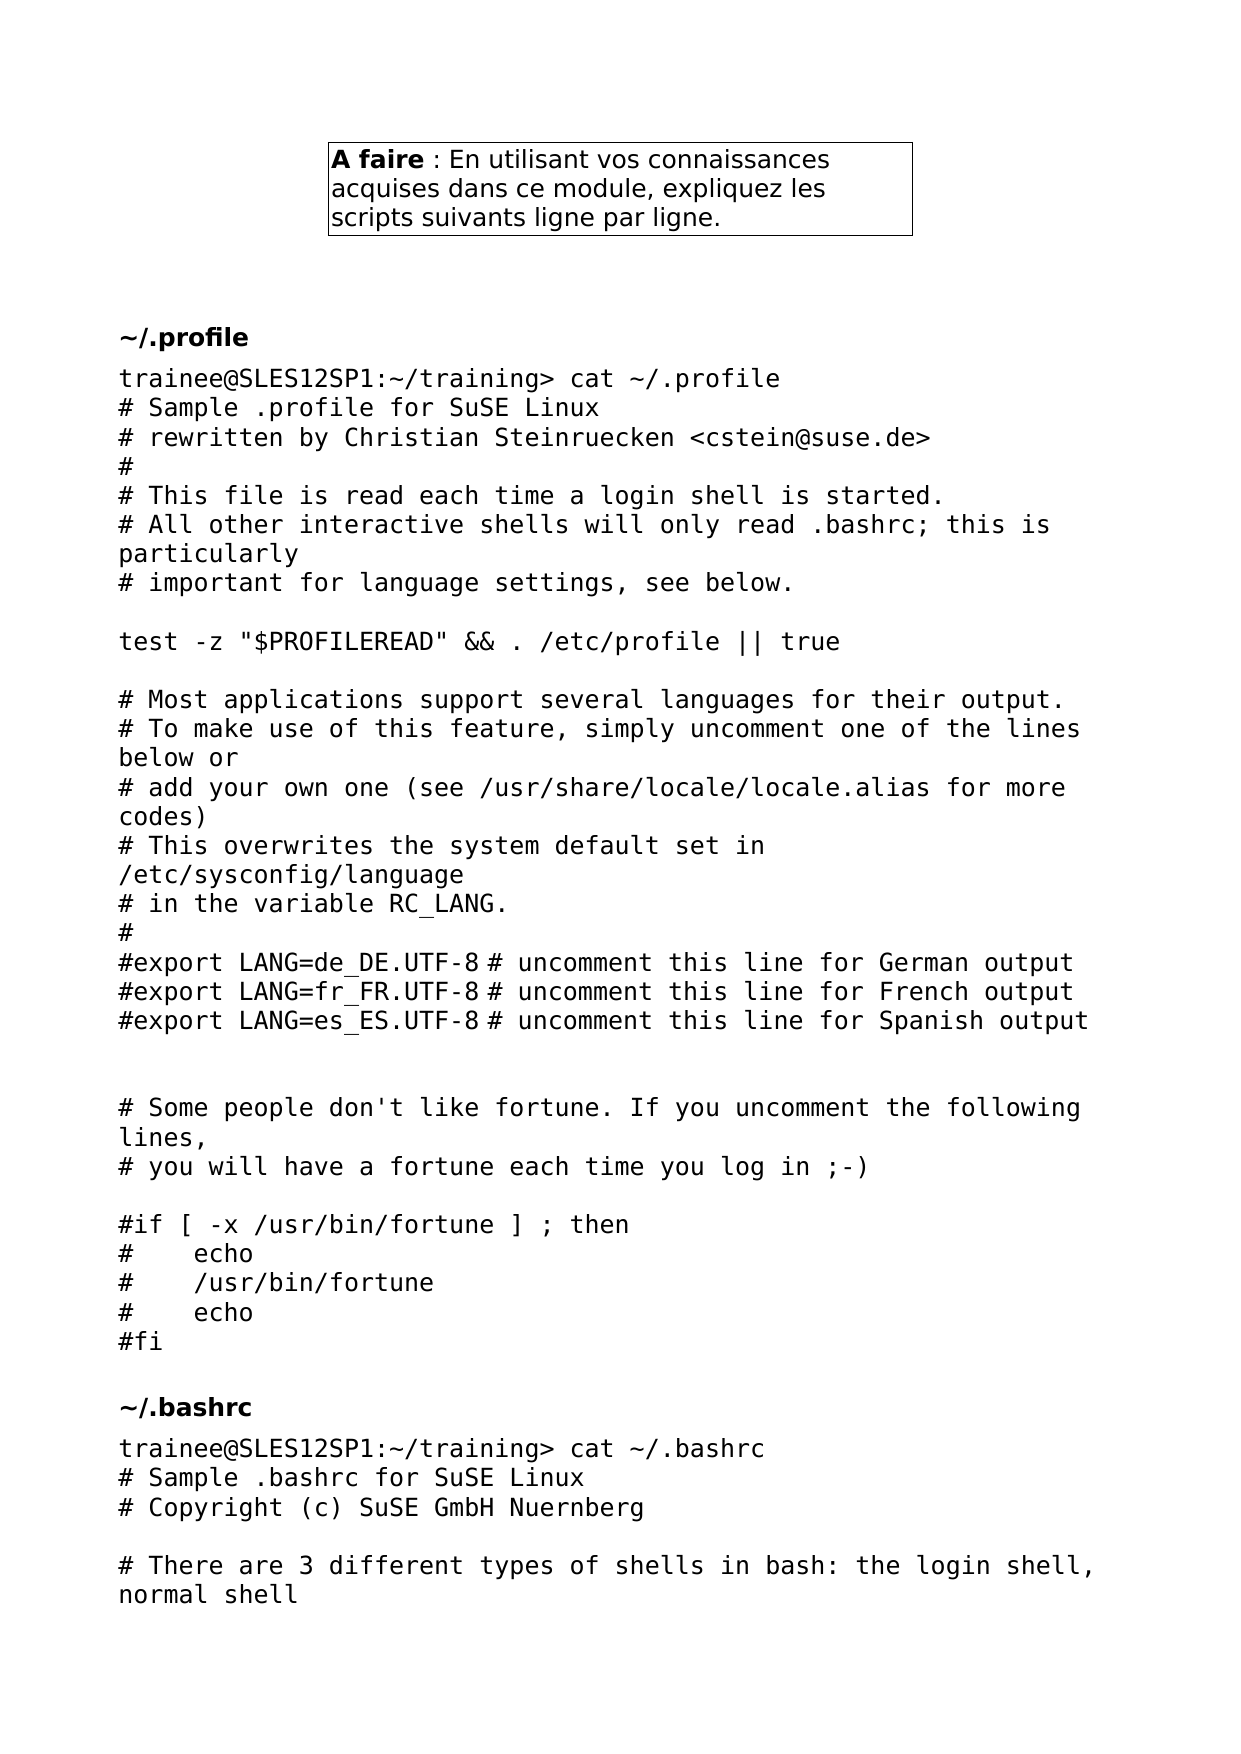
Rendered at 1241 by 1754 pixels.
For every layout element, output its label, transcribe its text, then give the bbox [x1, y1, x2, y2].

text trainee@SLES12SP1:~/training> cat ~/.bashrc # Sample .bashrc for SuSE Linux # Copyright (c) SuSE GmbH Nuernberg # There are 3 different types of shells in bash: the login shell, normal shell [118, 1434, 1122, 1609]
table_header A faire : En utilisant vos connaissances acquises dans ce module, expliquez les scripts suivants ligne par ligne. [329, 143, 912, 235]
subtitle ~/.profile [118, 323, 1122, 352]
subtitle ~/.bashrc [118, 1393, 1122, 1422]
text trainee@SLES12SP1:~/training> cat ~/.profile # Sample .profile for SuSE Linux # rewritten by Christian Steinruecken <cstein@suse.de> # # This file is read each time a login shell is started. # All other interactive shells will only read .bashrc; this is particularly # important for language settings, see below. test -z "$PROFILEREAD" && . /etc/profile || true # Most applications support several languages for their output. # To make use of this feature, simply uncomment one of the lines below or # add your own one (see /usr/share/locale/locale.alias for more codes) # This overwrites the system default set in /etc/sysconfig/language # in the variable RC_LANG. # #export LANG=de_DE.UTF-8 # uncomment this line for German output #export LANG=fr_FR.UTF-8 # uncomment this line for French output #export LANG=es_ES.UTF-8 # uncomment this line for Spanish output # Some people don't like fortune. If you uncomment the following lines, # you will have a fortune each time you log in ;-) #if [ -x /usr/bin/fortune ] ; then # echo # /usr/bin/fortune # echo #fi [118, 364, 1122, 1356]
